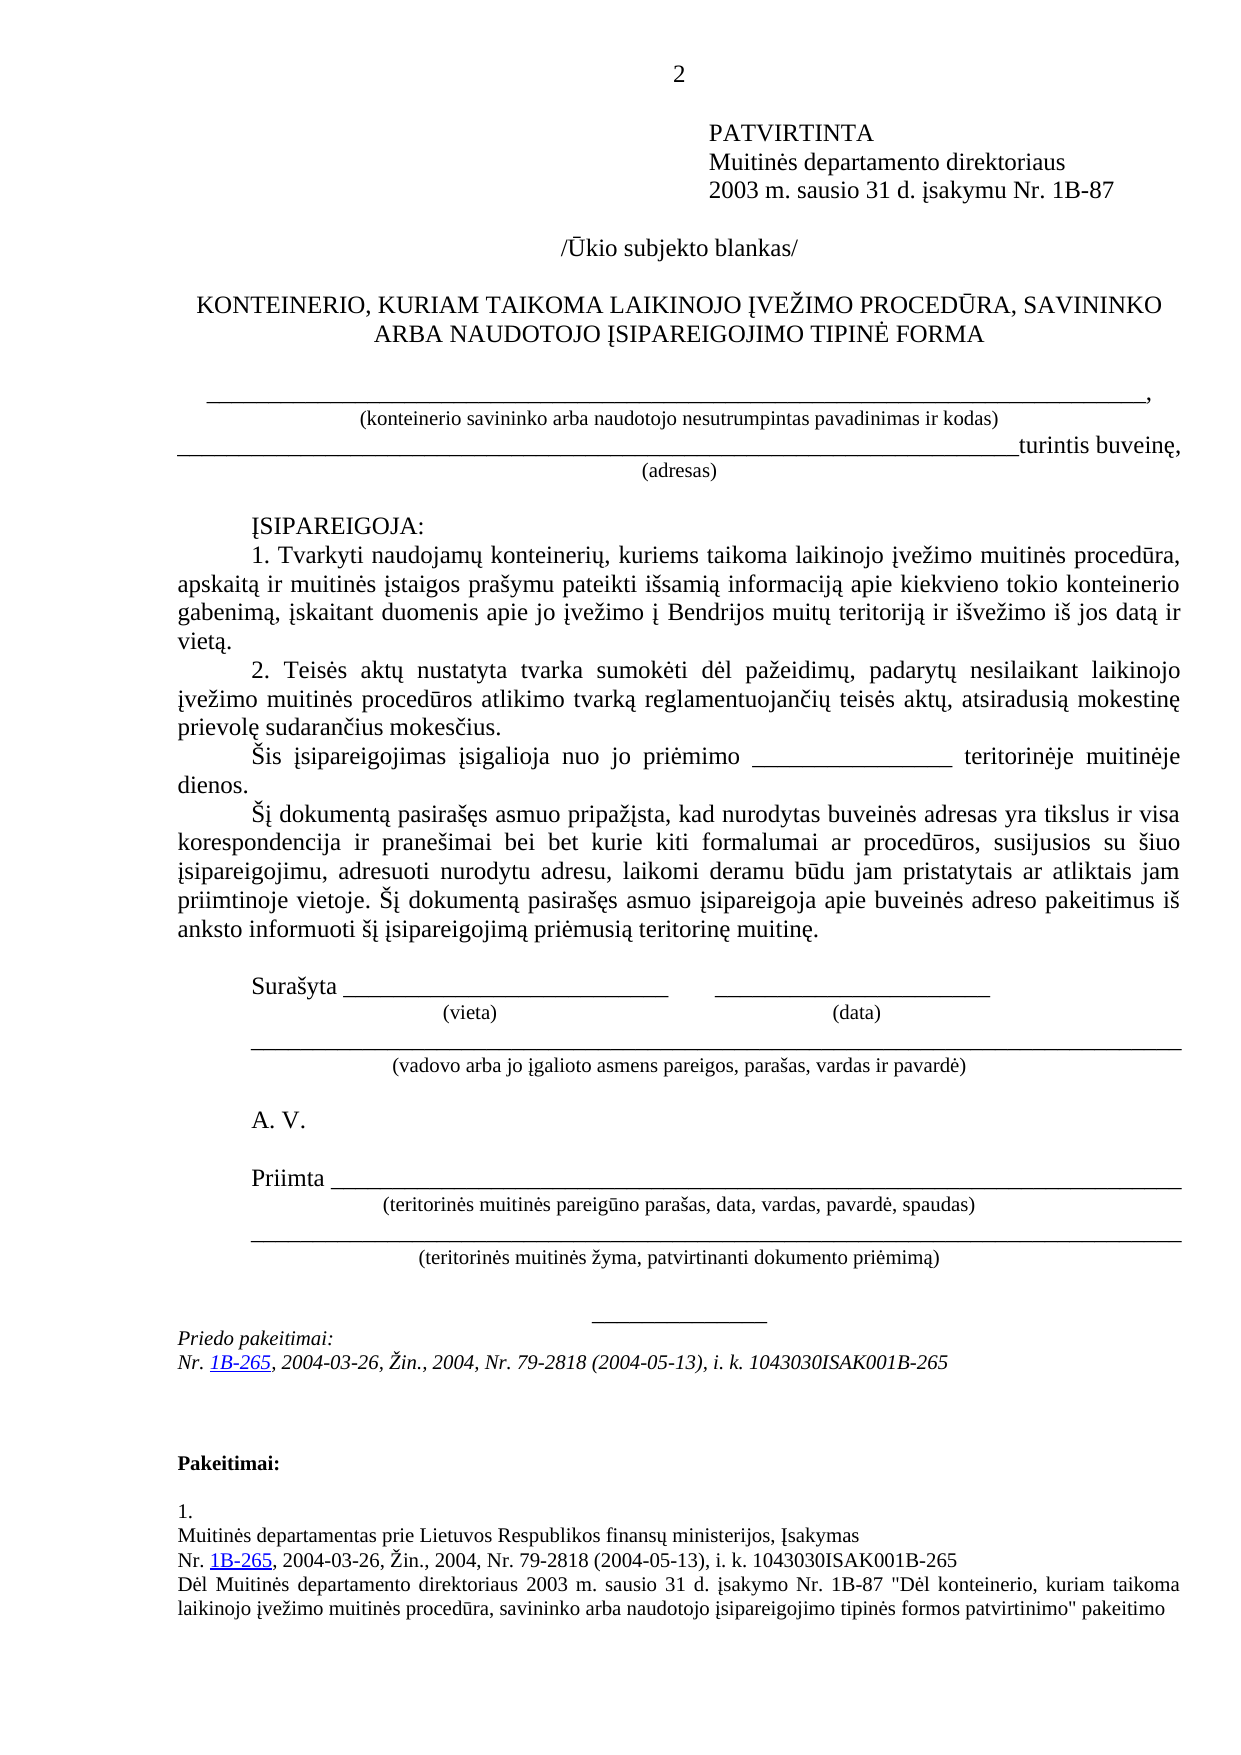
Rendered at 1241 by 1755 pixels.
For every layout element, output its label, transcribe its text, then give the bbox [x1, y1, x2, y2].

text 2. Teisės aktų nustatyta tvarka sumokėti dėl pažeidimų, padarytų nesilaikant laikinojo įvežimo muitinės procedūros atlikimo tvarką reglamentuojančių teisės aktų, atsiradusią mokestinę prievolę sudarančius mokesčius. [177, 655, 1181, 741]
text PATVIRTINTA [709, 118, 1181, 147]
text (konteinerio savininko arba naudotojo nesutrumpintas pavadinimas ir kodas) [177, 406, 1181, 430]
text Priimta [177, 1163, 1181, 1192]
text 2003 m. sausio 31 d. įsakymu Nr. 1B-87 [177, 176, 1181, 204]
text A. V. [177, 1106, 1181, 1134]
text (teritorinės muitinės pareigūno parašas, data, vardas, pavardė, spaudas) [177, 1192, 1181, 1216]
text (vieta) (data) [177, 1000, 1181, 1024]
text (vadovo arba jo įgalioto asmens pareigos, parašas, vardas ir pavardė) [177, 1053, 1181, 1077]
text Šis įsipareigojimas įsigalioja nuo jo priėmimo ________________ teritorinėje muitinėje dienos. [177, 741, 1181, 799]
text Šį dokumentą pasirašęs asmuo pripažįsta, kad nurodytas buveinės adresas yra tikslus ir visa korespondencija ir pranešimai bei bet kurie kiti formalumai ar procedūros, susijusios su šiuo įsipareigojimu, adresuoti nurodytu adresu, laikomi deramu būdu jam pristatytais ar atliktais jam priimtinoje vietoje. Šį dokumentą pasirašęs asmuo įsipareigoja apie buveinės adreso pakeitimus iš anksto informuoti šį įsipareigojimą priėmusią teritorinę muitinę. [177, 799, 1181, 942]
text 1. Tvarkyti naudojamų konteinerių, kuriems taikoma laikinojo įvežimo muitinės procedūra, apskaitą ir muitinės įstaigos prašymu pateikti išsamią informaciją apie kiekvieno tokio konteinerio gabenimą, įskaitant duomenis apie jo įvežimo į Bendrijos muitų teritoriją ir išvežimo iš jos datą ir vietą. [177, 540, 1181, 655]
text ______________ [177, 1297, 1181, 1326]
text Priedo pakeitimai: [177, 1326, 1181, 1350]
text Pakeitimai: [177, 1451, 1181, 1475]
text Muitinės departamento direktoriaus [177, 147, 1181, 176]
text KONTEINERIO, KURIAM TAIKOMA LAIKINOJO ĮVEŽIMO PROCEDŪRA, SAVININKO ARBA NAUDOTOJO ĮSIPAREIGOJIMO TIPINĖ FORMA [177, 291, 1181, 348]
text Surašyta __________________________ ______________________ [177, 971, 1181, 1000]
text , [177, 377, 1181, 406]
text Dėl Muitinės departamento direktoriaus 2003 m. sausio 31 d. įsakymo Nr. 1B-87 "Dėl konteinerio, kuriam taikoma laikinojo įvežimo muitinės procedūra, savininko arba naudotojo įsipareigojimo tipinės formos patvirtinimo" pakeitimo [177, 1572, 1181, 1620]
text ĮSIPAREIGOJA: [177, 511, 1181, 540]
text Muitinės departamentas prie Lietuvos Respublikos finansų ministerijos, Įsakymas [177, 1523, 1181, 1547]
text /Ūkio subjekto blankas/ [177, 233, 1181, 262]
text (adresas) [177, 458, 1181, 482]
text (teritorinės muitinės žyma, patvirtinanti dokumento priėmimą) [177, 1245, 1181, 1269]
text Nr. 1B-265, 2004-03-26, Žin., 2004, Nr. 79-2818 (2004-05-13), i. k. 1043030ISAK001B-265 [177, 1547, 1181, 1572]
text Nr. 1B-265, 2004-03-26, Žin., 2004, Nr. 79-2818 (2004-05-13), i. k. 1043030ISAK001B-265 [177, 1350, 1181, 1374]
text 1. [177, 1499, 1181, 1523]
text turintis buveinę, [177, 430, 1181, 458]
